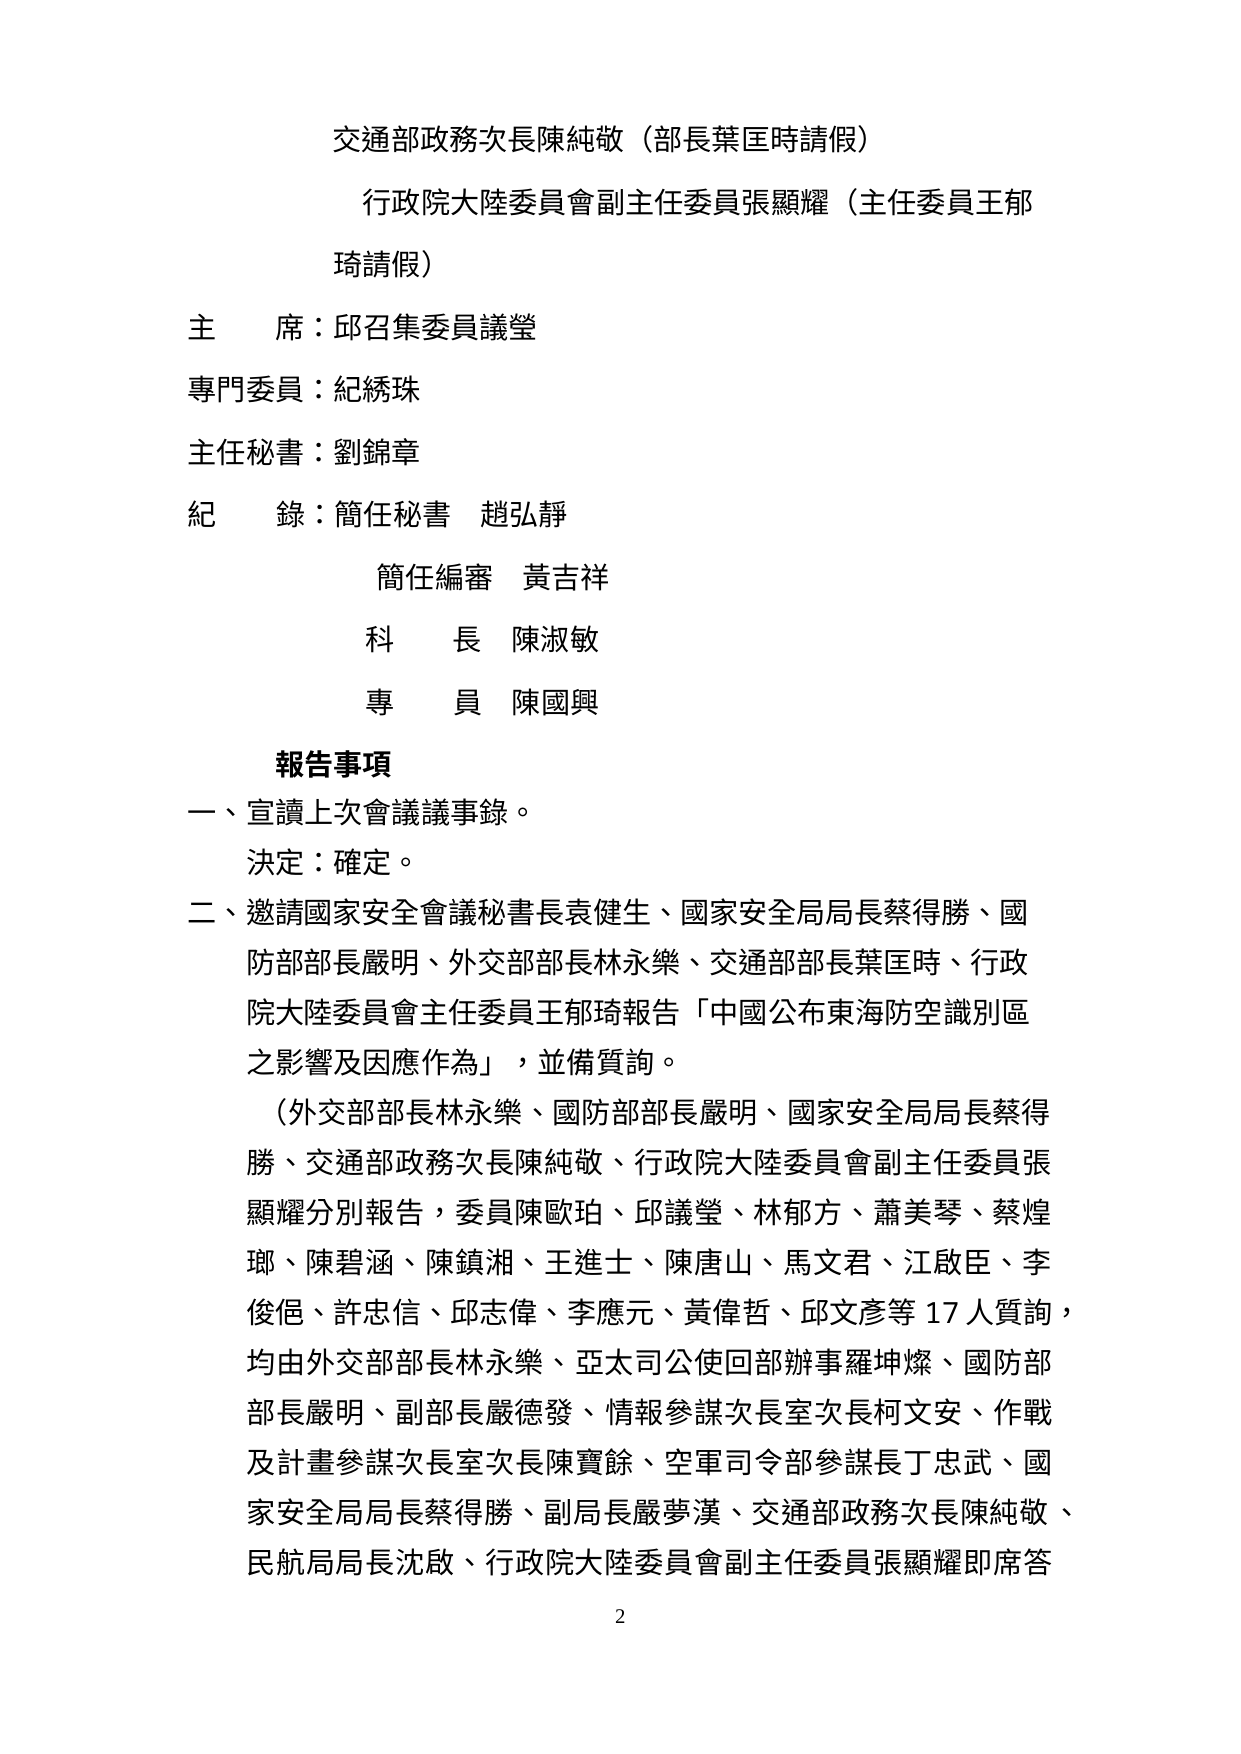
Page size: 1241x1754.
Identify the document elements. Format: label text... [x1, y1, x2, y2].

text 主 席：邱召集委員議瑩 [187, 284, 1053, 346]
text 行政院大陸委員會副主任委員張顯耀（主任委員王郁琦請假） [187, 159, 1053, 284]
text 一、宣讀上次會議議事錄。 [187, 784, 1053, 834]
text 專門委員：紀綉珠 [187, 346, 1053, 409]
text 科 長 陳淑敏 [187, 596, 1053, 659]
text （外交部部長林永樂、國防部部長嚴明、國家安全局局長蔡得勝、交通部政務次長陳純敬、行政院大陸委員會副主任委員張顯耀分別報告，委員陳歐珀、邱議瑩、林郁方、蕭美琴、蔡煌瑯、陳碧涵、陳鎮湘、王進士、陳唐山、馬文君、江啟臣、李俊俋、許忠信、邱志偉、李應元、黃偉哲、邱文彥等17人質詢，均由外交部部長林永樂、亞太司公使回部辦事羅坤燦、國防部部長嚴明、副部長嚴德發、情報參謀次長室次長柯文安、作戰及計畫參謀次長室次長陳寶餘、空軍司令部參謀長丁忠武、國家安全局局長蔡得勝、副局長嚴夢漢、交通部政務次長陳純敬、民航局局長沈啟、行政院大陸委員會副主任委員張顯耀即席答復。） [187, 1084, 1053, 1584]
text 決定：確定。 [187, 834, 1053, 884]
text 交通部政務次長陳純敬（部長葉匡時請假） [332, 96, 1053, 159]
text 二、邀請國家安全會議秘書長袁健生、國家安全局局長蔡得勝、國防部部長嚴明、外交部部長林永樂、交通部部長葉匡時、行政院大陸委員會主任委員王郁琦報告「中國公布東海防空識別區之影響及因應作為」，並備質詢。 [187, 884, 1053, 1084]
text 簡任編審 黃吉祥 [187, 534, 1053, 596]
text 報告事項 [187, 721, 1053, 784]
text 專 員 陳國興 [187, 659, 1053, 721]
text 紀 錄：簡任秘書 趙弘靜 [187, 471, 1053, 534]
text 主任秘書：劉錦章 [187, 409, 1053, 471]
